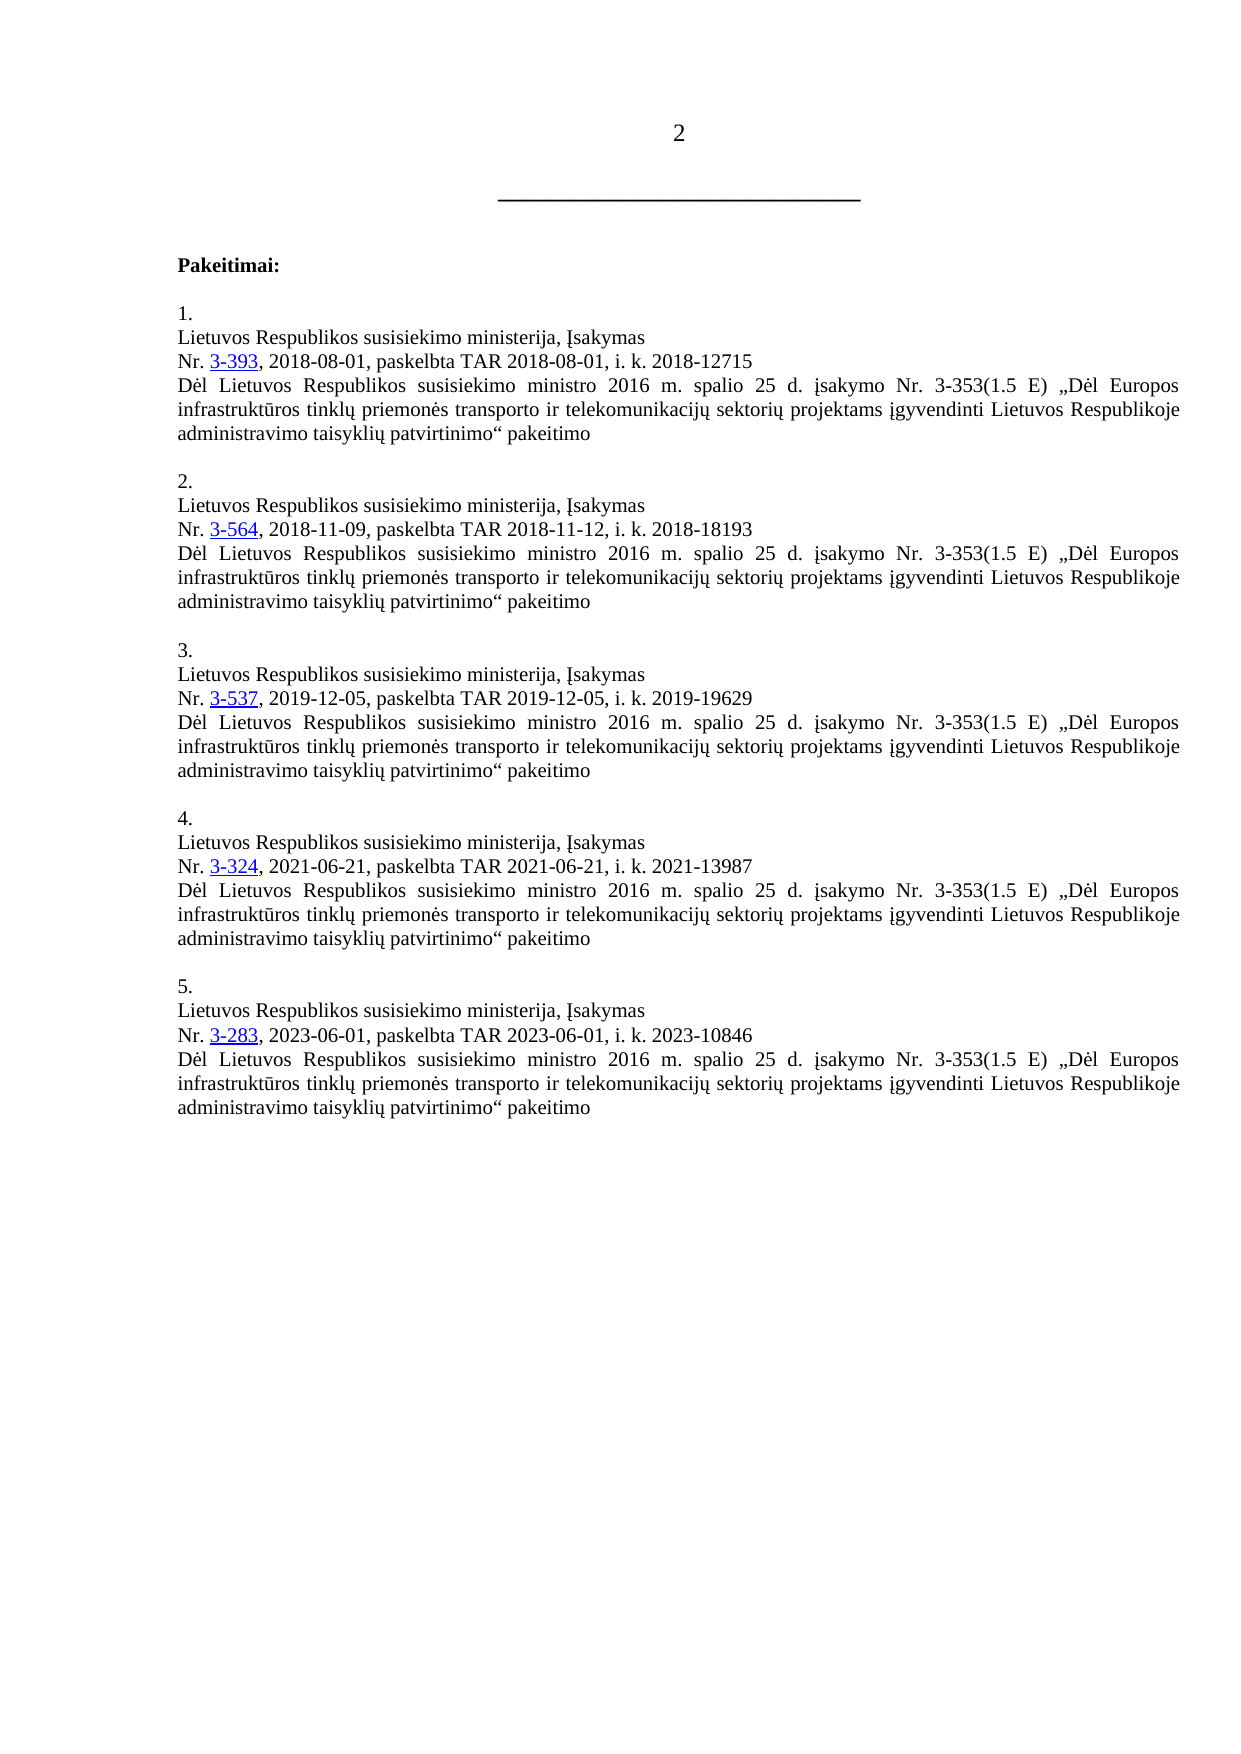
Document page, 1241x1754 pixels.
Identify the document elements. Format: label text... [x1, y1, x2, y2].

text Lietuvos Respublikos susisiekimo ministerija, Įsakymas [177, 493, 1181, 517]
text Nr. 3-324, 2021-06-21, paskelbta TAR 2021-06-21, i. k. 2021-13987 [177, 854, 1181, 878]
text Dėl Lietuvos Respublikos susisiekimo ministro 2016 m. spalio 25 d. įsakymo Nr. 3-353(1.5 E) „Dėl Europos infrastruktūros tinklų priemonės transporto ir telekomunikacijų sektorių projektams įgyvendinti Lietuvos Respublikoje administravimo taisyklių patvirtinimo“ pakeitimo [177, 541, 1181, 613]
text Dėl Lietuvos Respublikos susisiekimo ministro 2016 m. spalio 25 d. įsakymo Nr. 3-353(1.5 E) „Dėl Europos infrastruktūros tinklų priemonės transporto ir telekomunikacijų sektorių projektams įgyvendinti Lietuvos Respublikoje administravimo taisyklių patvirtinimo“ pakeitimo [177, 373, 1181, 445]
text Nr. 3-537, 2019-12-05, paskelbta TAR 2019-12-05, i. k. 2019-19629 [177, 686, 1181, 710]
text Nr. 3-564, 2018-11-09, paskelbta TAR 2018-11-12, i. k. 2018-18193 [177, 517, 1181, 541]
text 3. [177, 637, 1181, 662]
text 1. [177, 301, 1181, 325]
text Nr. 3-283, 2023-06-01, paskelbta TAR 2023-06-01, i. k. 2023-10846 [177, 1022, 1181, 1047]
text Lietuvos Respublikos susisiekimo ministerija, Įsakymas [177, 325, 1181, 349]
text Lietuvos Respublikos susisiekimo ministerija, Įsakymas [177, 830, 1181, 854]
text Lietuvos Respublikos susisiekimo ministerija, Įsakymas [177, 662, 1181, 686]
text 2. [177, 469, 1181, 493]
text Pakeitimai: [177, 252, 1181, 277]
text Dėl Lietuvos Respublikos susisiekimo ministro 2016 m. spalio 25 d. įsakymo Nr. 3-353(1.5 E) „Dėl Europos infrastruktūros tinklų priemonės transporto ir telekomunikacijų sektorių projektams įgyvendinti Lietuvos Respublikoje administravimo taisyklių patvirtinimo“ pakeitimo [177, 710, 1181, 782]
text Lietuvos Respublikos susisiekimo ministerija, Įsakymas [177, 998, 1181, 1022]
text _____________________________ [177, 176, 1181, 204]
text Nr. 3-393, 2018-08-01, paskelbta TAR 2018-08-01, i. k. 2018-12715 [177, 349, 1181, 373]
text Dėl Lietuvos Respublikos susisiekimo ministro 2016 m. spalio 25 d. įsakymo Nr. 3-353(1.5 E) „Dėl Europos infrastruktūros tinklų priemonės transporto ir telekomunikacijų sektorių projektams įgyvendinti Lietuvos Respublikoje administravimo taisyklių patvirtinimo“ pakeitimo [177, 1047, 1181, 1119]
text 5. [177, 974, 1181, 998]
text Dėl Lietuvos Respublikos susisiekimo ministro 2016 m. spalio 25 d. įsakymo Nr. 3-353(1.5 E) „Dėl Europos infrastruktūros tinklų priemonės transporto ir telekomunikacijų sektorių projektams įgyvendinti Lietuvos Respublikoje administravimo taisyklių patvirtinimo“ pakeitimo [177, 878, 1181, 950]
text 4. [177, 806, 1181, 830]
